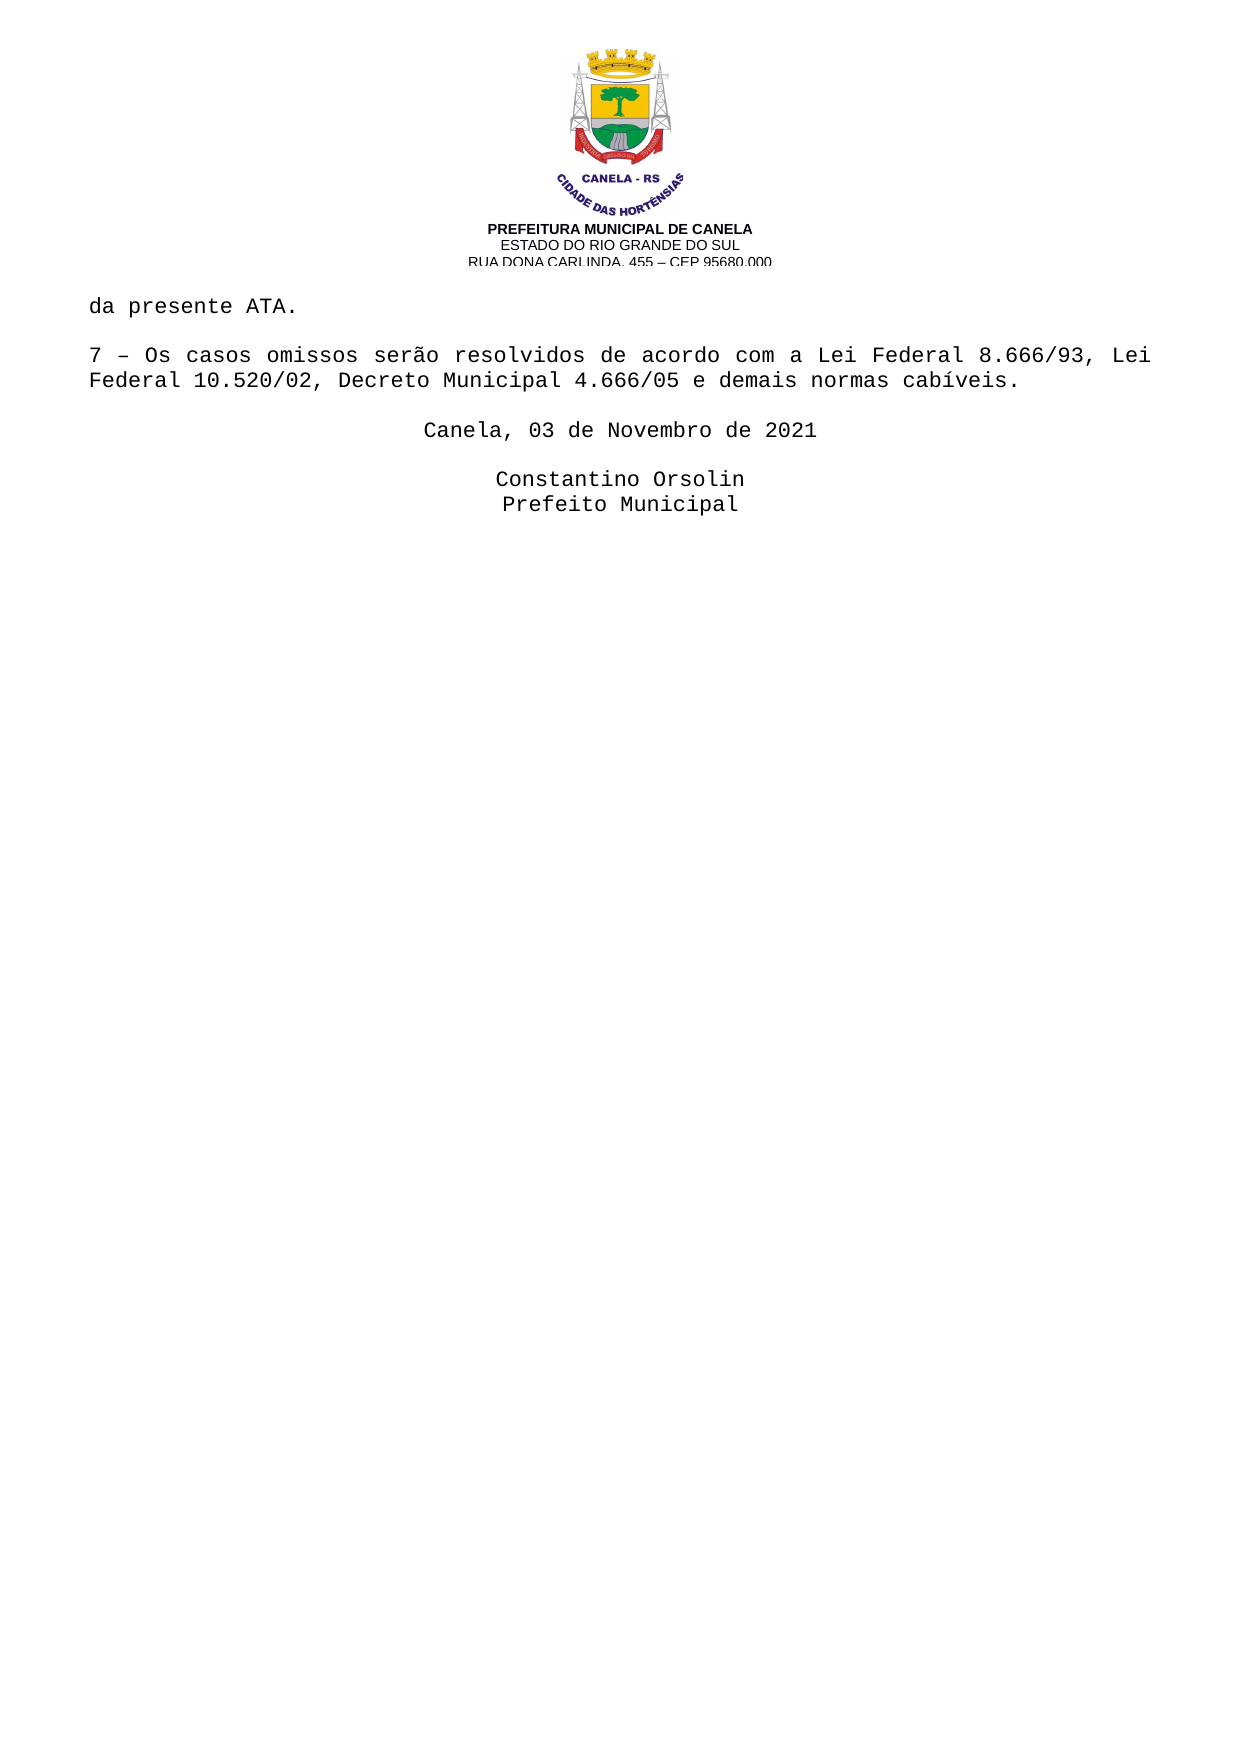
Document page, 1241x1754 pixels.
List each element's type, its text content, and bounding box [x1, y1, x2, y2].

text Prefeito Municipal [88, 493, 1152, 518]
text da presente ATA. [88, 295, 1152, 319]
text Constantino Orsolin [88, 468, 1152, 493]
picture [557, 49, 684, 216]
text Canela, 03 de Novembro de 2021 [88, 419, 1152, 443]
text 7 – Os casos omissos serão resolvidos de acordo com a Lei Federal 8.666/93, Lei Federal 10.520/02, Decreto Municipal 4.666/05 e demais normas cabíveis. [88, 344, 1152, 394]
